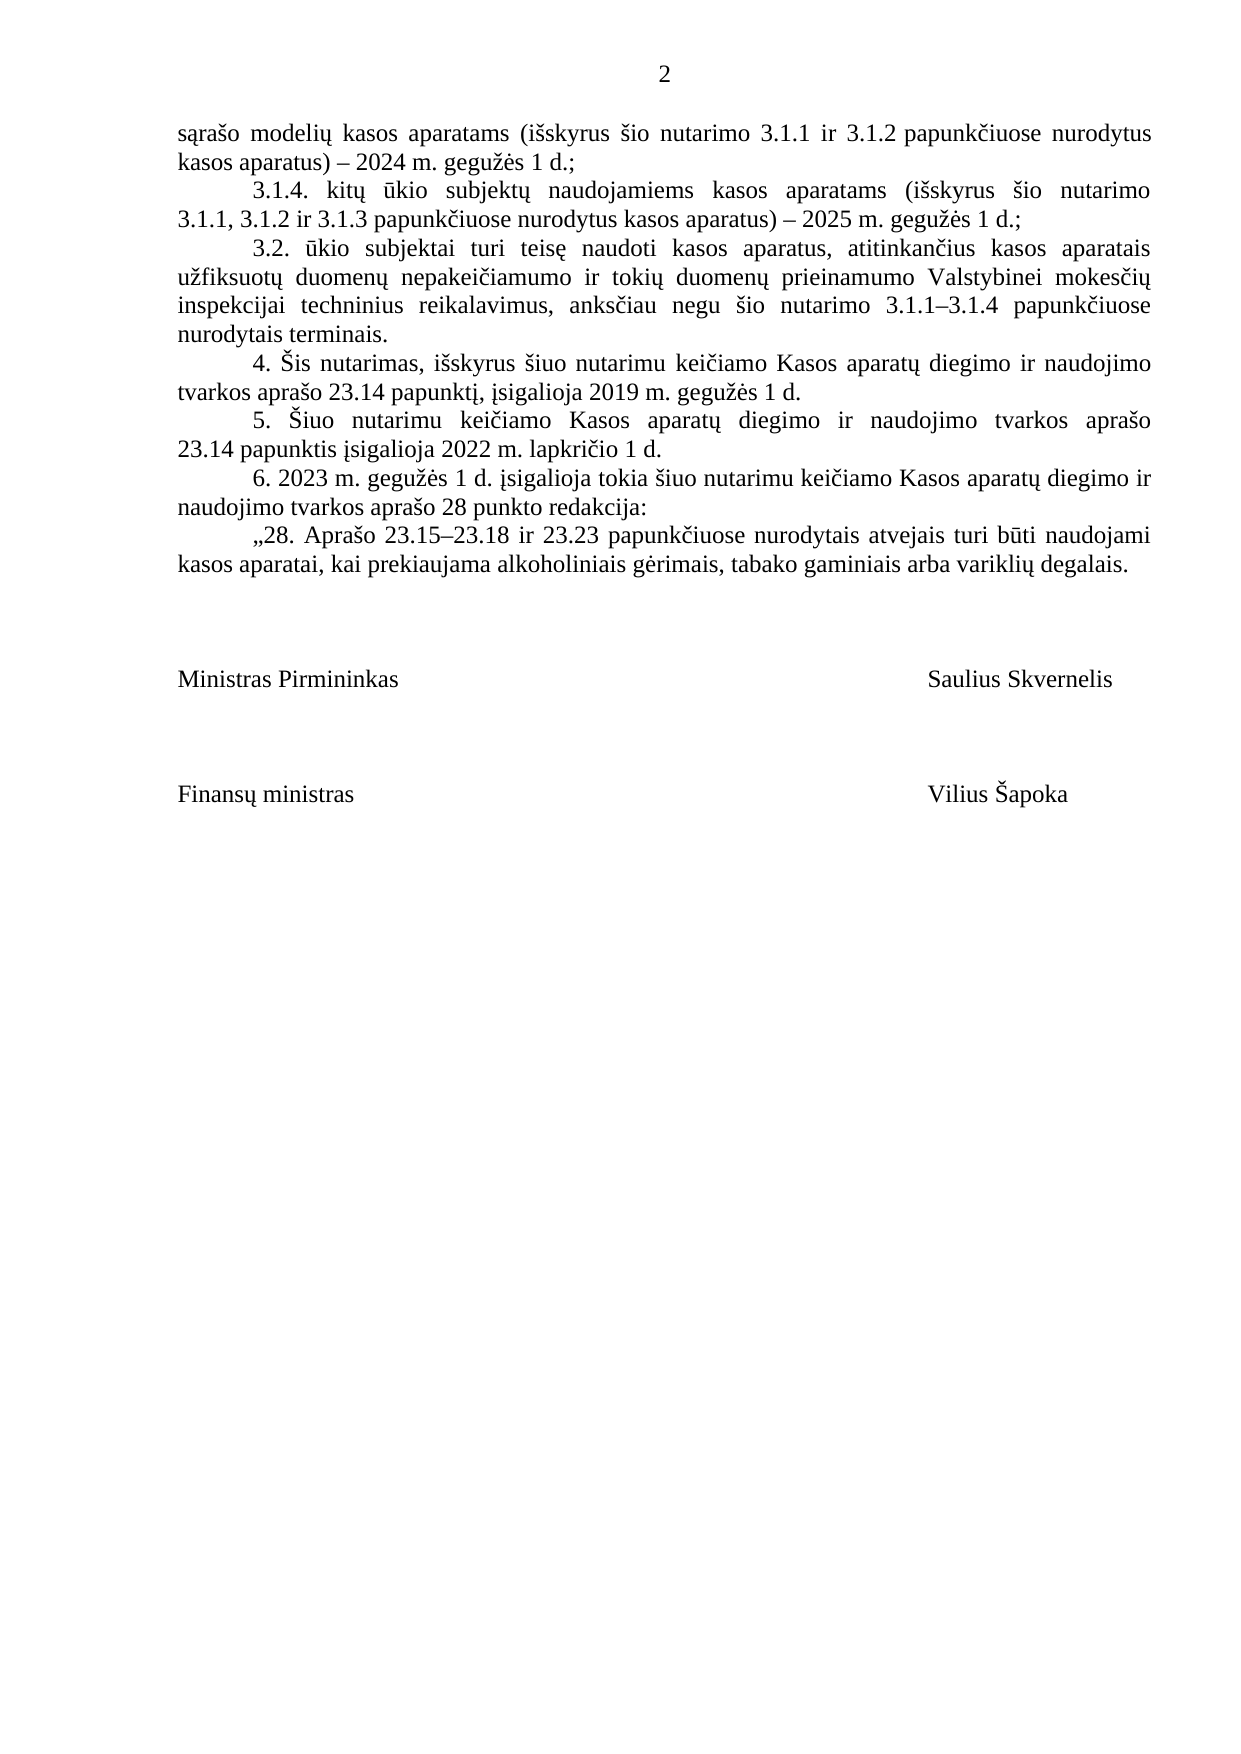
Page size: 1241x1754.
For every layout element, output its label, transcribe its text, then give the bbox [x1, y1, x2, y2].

text 4. Šis nutarimas, išskyrus šiuo nutarimu keičiamo Kasos aparatų diegimo ir naudojimo tvarkos aprašo 23.14 papunktį, įsigalioja 2019 m. gegužės 1 d. [177, 348, 1152, 406]
text 5. Šiuo nutarimu keičiamo Kasos aparatų diegimo ir naudojimo tvarkos aprašo 23.14 papunktis įsigalioja 2022 m. lapkričio 1 d. [177, 406, 1152, 463]
text Finansų ministras Vilius Šapoka [177, 779, 1152, 808]
text sąrašo modelių kasos aparatams (išskyrus šio nutarimo 3.1.1 ir 3.1.2 papunkčiuose nurodytus kasos aparatus) – 2024 m. gegužės 1 d.; [177, 118, 1152, 176]
text 6. 2023 m. gegužės 1 d. įsigalioja tokia šiuo nutarimu keičiamo Kasos aparatų diegimo ir naudojimo tvarkos aprašo 28 punkto redakcija: [177, 463, 1152, 521]
text „28. Aprašo 23.15–23.18 ir 23.23 papunkčiuose nurodytais atvejais turi būti naudojami kasos aparatai, kai prekiaujama alkoholiniais gėrimais, tabako gaminiais arba variklių degalais. [177, 521, 1152, 578]
text 3.2. ūkio subjektai turi teisę naudoti kasos aparatus, atitinkančius kasos aparatais užfiksuotų duomenų nepakeičiamumo ir tokių duomenų prieinamumo Valstybinei mokesčių inspekcijai techninius reikalavimus, anksčiau negu šio nutarimo 3.1.1–3.1.4 papunkčiuose nurodytais terminais. [177, 233, 1152, 348]
text 3.1.4. kitų ūkio subjektų naudojamiems kasos aparatams (išskyrus šio nutarimo 3.1.1, 3.1.2 ir 3.1.3 papunkčiuose nurodytus kasos aparatus) – 2025 m. gegužės 1 d.; [177, 176, 1152, 233]
text Ministras Pirmininkas Saulius Skvernelis [177, 664, 1152, 693]
